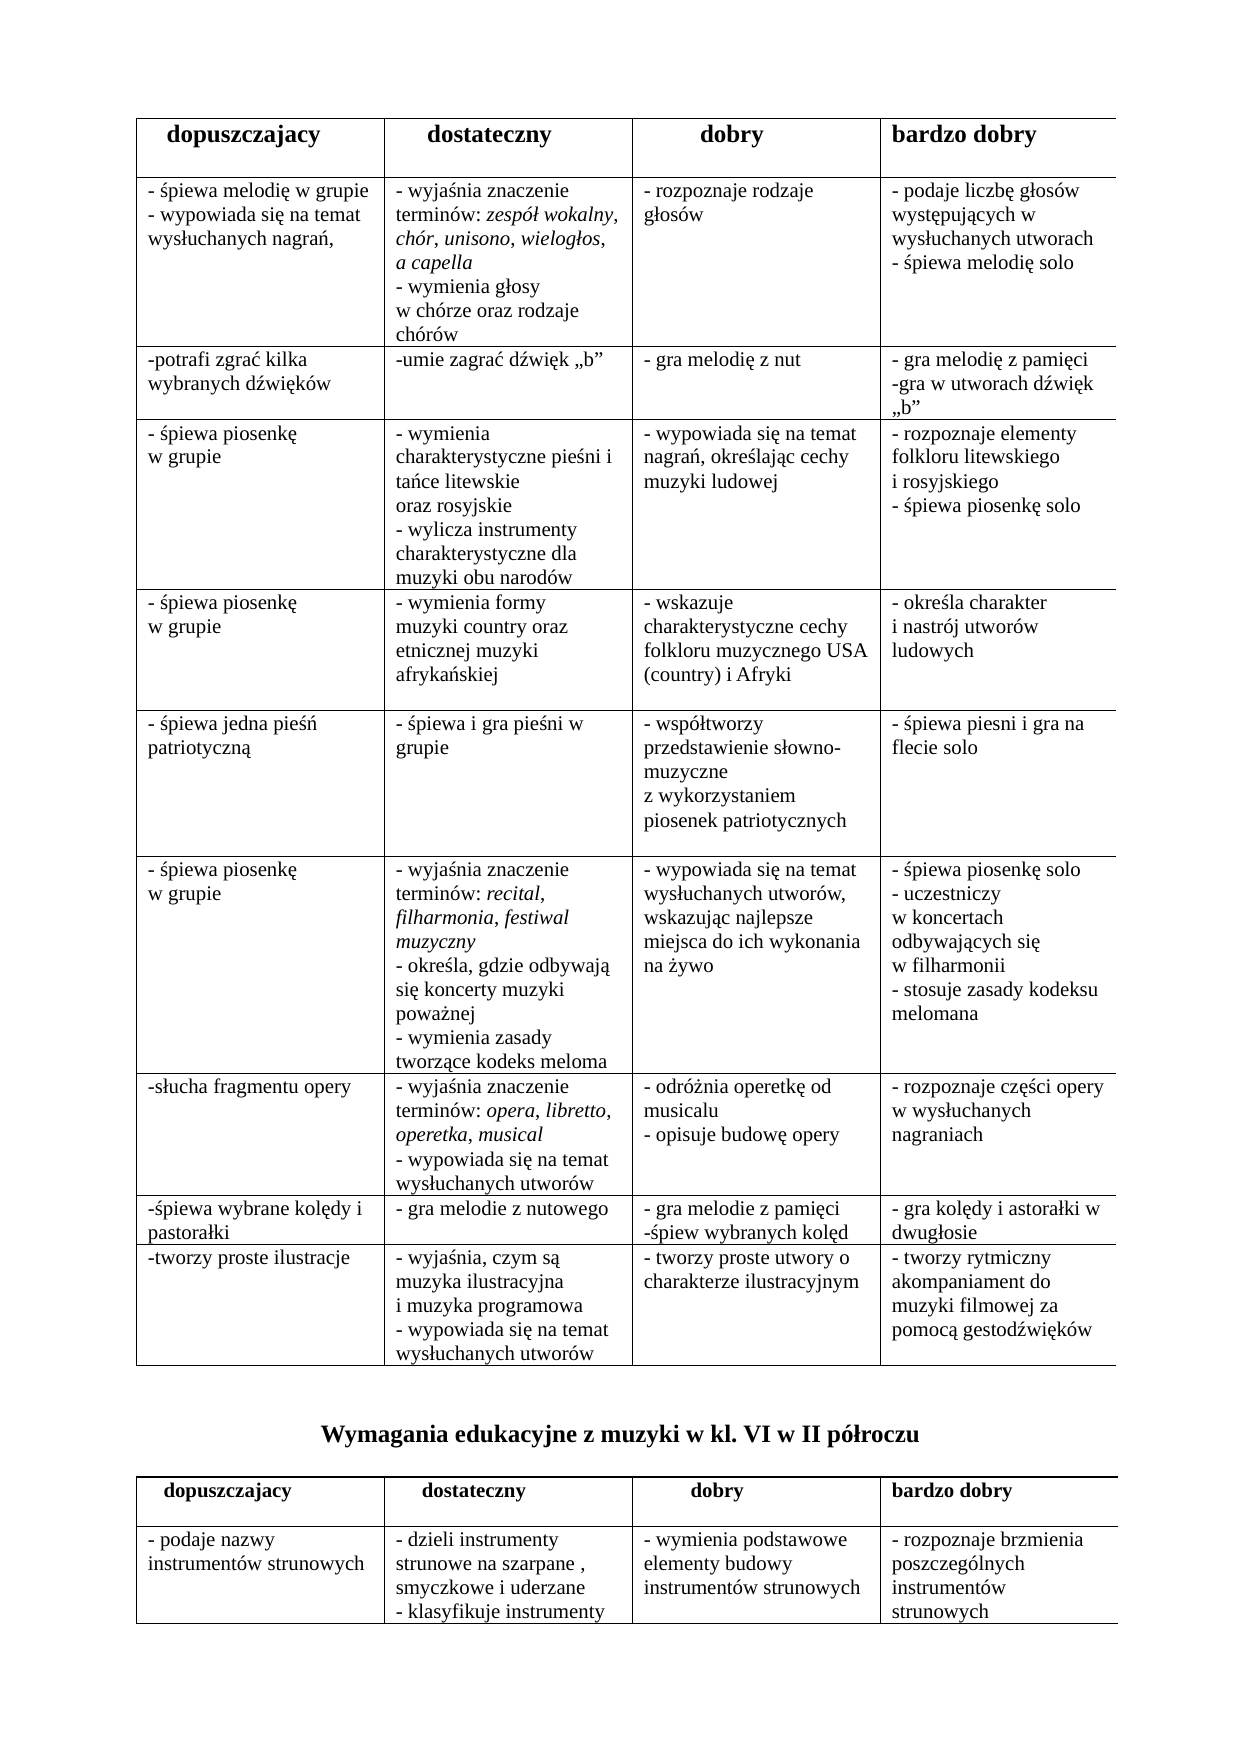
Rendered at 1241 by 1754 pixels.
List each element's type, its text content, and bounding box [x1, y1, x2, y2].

table_cell - śpiewa piosenkę w grupie [137, 420, 384, 589]
table_cell - wymienia charakterystyczne pieśni i tańce litewskie oraz rosyjskie - wylicza instrumenty charakterystyczne dla muzyki obu narodów [385, 420, 632, 589]
table_cell - wyjaśnia, czym są muzyka ilustracyjna i muzyka programowa - wypowiada się na temat wysłuchanych utworów [385, 1245, 632, 1365]
table_cell - rozpoznaje elementy folkloru litewskiego i rosyjskiego - śpiewa piosenkę solo [881, 420, 1116, 589]
table_cell -umie zagrać dźwięk „b” [385, 347, 632, 419]
text Wymagania edukacyjne z muzyki w kl. VI w II półroczu [118, 1419, 1122, 1448]
table_cell - śpiewa melodię w grupie - wypowiada się na temat wysłuchanych nagrań, [137, 178, 384, 346]
table_cell - tworzy proste utwory o charakterze ilustracyjnym [633, 1245, 880, 1365]
table_header dopuszczajacy [137, 1478, 384, 1526]
table_cell - wypowiada się na temat nagrań, określając cechy muzyki ludowej [633, 420, 880, 589]
table_cell - śpiewa piosenkę w grupie [137, 857, 384, 1073]
table_cell - podaje nazwy instrumentów strunowych [137, 1527, 384, 1623]
table_header dopuszczajacy [137, 119, 384, 177]
table_cell - odróżnia operetkę od musicalu - opisuje budowę opery [633, 1074, 880, 1194]
table_header bardzo dobry [881, 119, 1116, 177]
table_cell - rozpoznaje brzmienia poszczególnych instrumentów strunowych [881, 1527, 1118, 1623]
table_cell - wyjaśnia znaczenie terminów: recital, filharmonia, festiwal muzyczny - określa, gdzie odbywają się koncerty muzyki poważnej - wymienia zasady tworzące kodeks meloma [385, 857, 632, 1073]
table_cell -potrafi zgrać kilka wybranych dźwięków [137, 347, 384, 419]
table_cell - wyjaśnia znaczenie terminów: zespół wokalny, chór, unisono, wielogłos, a capella - wymienia głosy w chórze oraz rodzaje chórów [385, 178, 632, 346]
table_cell - gra melodię z pamięci -gra w utworach dźwięk „b” [881, 347, 1116, 419]
table_cell - wypowiada się na temat wysłuchanych utworów, wskazując najlepsze miejsca do ich wykonania na żywo [633, 857, 880, 1073]
table_cell - współtworzy przedstawienie słowno-muzyczne z wykorzystaniem piosenek patriotycznych [633, 711, 880, 856]
table_cell - gra kolędy i astorałki w dwugłosie [881, 1196, 1116, 1244]
table_cell - rozpoznaje części opery w wysłuchanych nagraniach [881, 1074, 1116, 1194]
table_header dobry [633, 119, 880, 177]
table_cell - gra melodię z nut [633, 347, 880, 419]
table_cell - określa charakter i nastrój utworów ludowych [881, 590, 1116, 710]
table_header bardzo dobry [881, 1478, 1118, 1526]
table_cell - gra melodie z pamięci -śpiew wybranych kolęd [633, 1196, 880, 1244]
table_cell - wymienia podstawowe elementy budowy instrumentów strunowych [633, 1527, 880, 1623]
table_cell - śpiewa piosenkę solo - uczestniczy w koncertach odbywających się w filharmonii - stosuje zasady kodeksu melomana [881, 857, 1116, 1073]
table_cell - wskazuje charakterystyczne cechy folkloru muzycznego USA (country) i Afryki [633, 590, 880, 710]
table_header dostateczny [385, 1478, 632, 1526]
table_cell - śpiewa i gra pieśni w grupie [385, 711, 632, 856]
table_cell - tworzy rytmiczny akompaniament do muzyki filmowej za pomocą gestodźwięków [881, 1245, 1116, 1365]
table_cell - dzieli instrumenty strunowe na szarpane , smyczkowe i uderzane - klasyfikuje instrumenty [385, 1527, 632, 1623]
table_cell - śpiewa piesni i gra na flecie solo [881, 711, 1116, 856]
table_cell -śpiewa wybrane kolędy i pastorałki [137, 1196, 384, 1244]
table_header dostateczny [385, 119, 632, 177]
table_cell -słucha fragmentu opery [137, 1074, 384, 1194]
table_cell - podaje liczbę głosów występujących w wysłuchanych utworach - śpiewa melodię solo [881, 178, 1116, 346]
table_cell - gra melodie z nutowego [385, 1196, 632, 1244]
table_cell - wymienia formy muzyki country oraz etnicznej muzyki afrykańskiej [385, 590, 632, 710]
table_cell - wyjaśnia znaczenie terminów: opera, libretto, operetka, musical - wypowiada się na temat wysłuchanych utworów [385, 1074, 632, 1194]
table_header dobry [633, 1478, 880, 1526]
table_cell -tworzy proste ilustracje [137, 1245, 384, 1365]
table_cell - rozpoznaje rodzaje głosów [633, 178, 880, 346]
table_cell - śpiewa piosenkę w grupie [137, 590, 384, 710]
table_cell - śpiewa jedna pieśń patriotyczną [137, 711, 384, 856]
